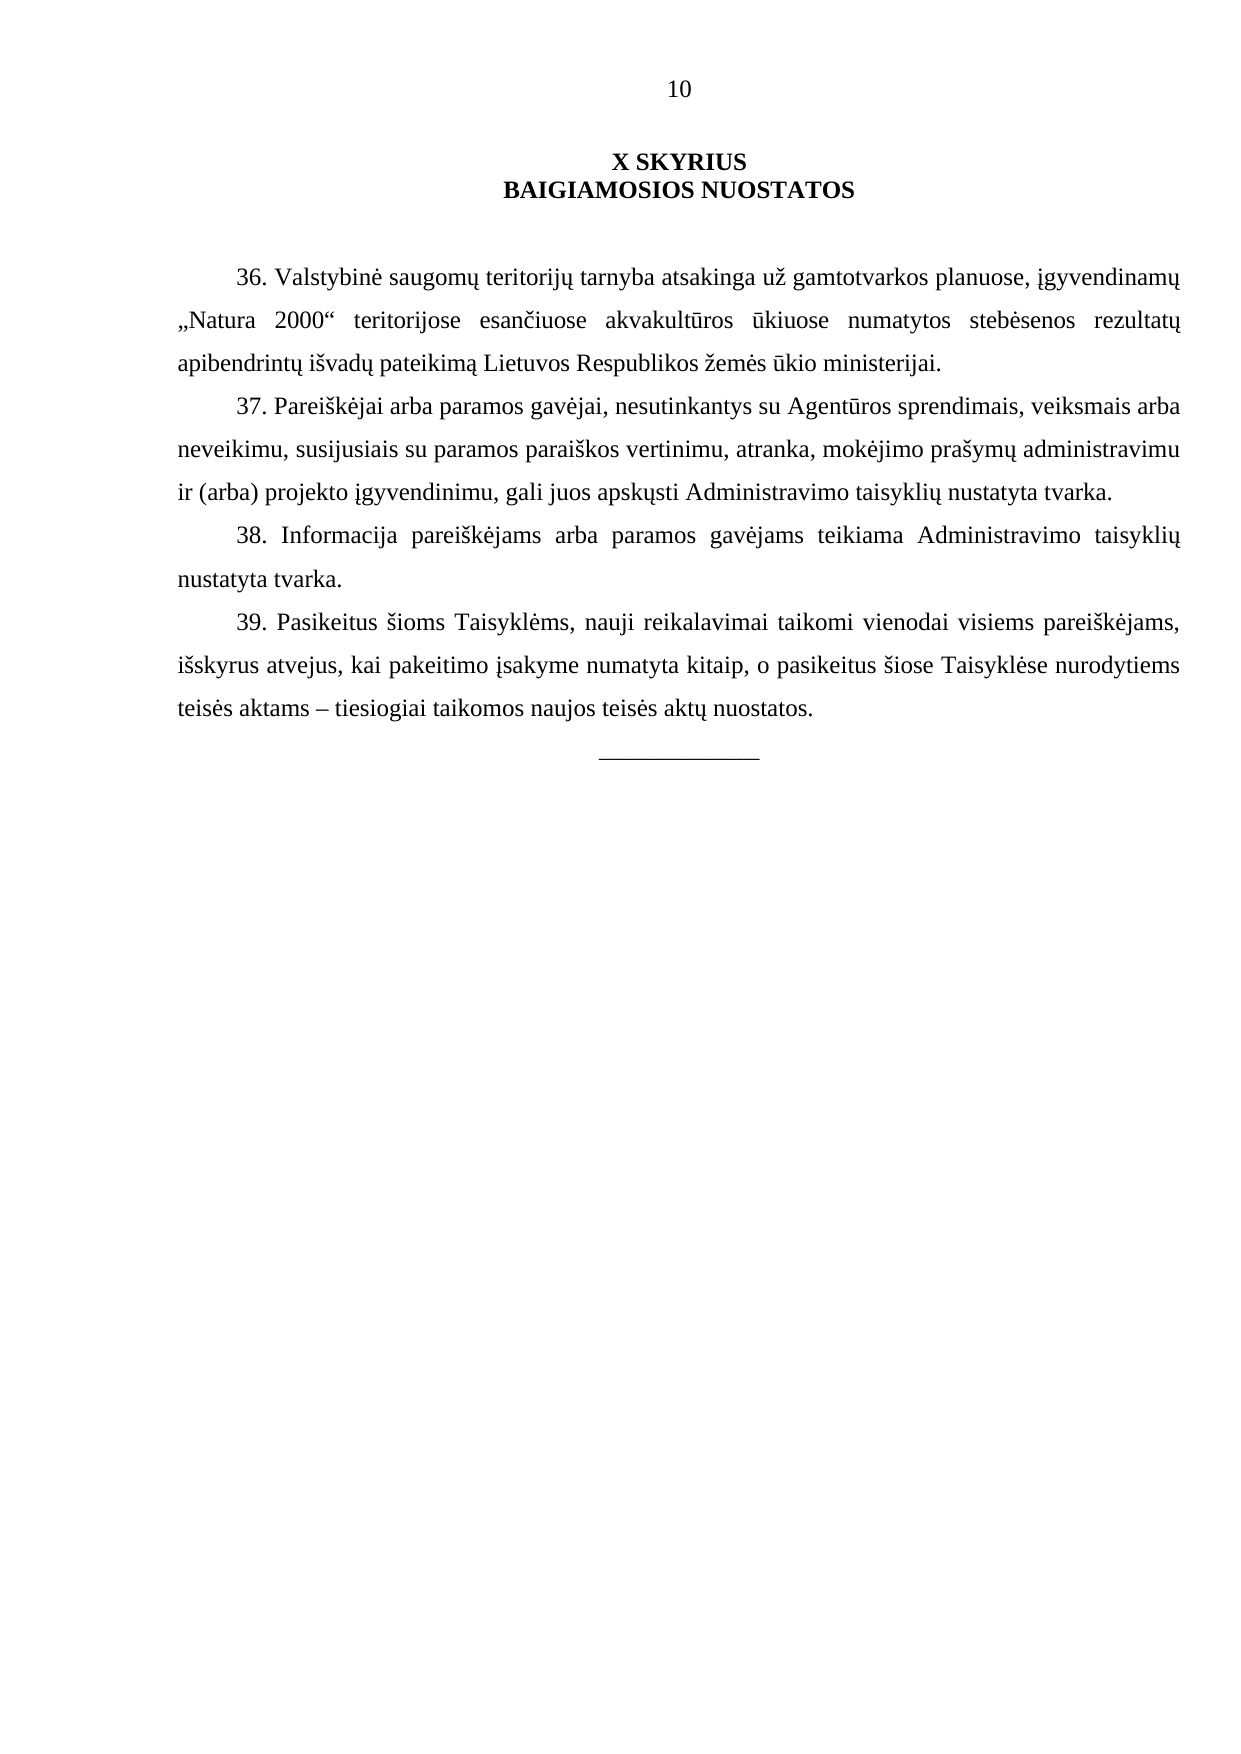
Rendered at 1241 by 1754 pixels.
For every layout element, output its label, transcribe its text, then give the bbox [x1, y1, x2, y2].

text 38. Informacija pareiškėjams arba paramos gavėjams teikiama Administravimo taisyklių nustatyta tvarka. [177, 521, 1181, 592]
text BAIGIAMOSIOS NUOSTATOS [177, 176, 1181, 204]
text X SKYRIUS [177, 147, 1181, 176]
text 36. Valstybinė saugomų teritorijų tarnyba atsakinga už gamtotvarkos planuose, įgyvendinamų „Natura 2000“ teritorijose esančiuose akvakultūros ūkiuose numatytos stebėsenos rezultatų apibendrintų išvadų pateikimą Lietuvos Respublikos žemės ūkio ministerijai. [177, 262, 1181, 377]
text ______________ [177, 736, 1181, 763]
text 37. Pareiškėjai arba paramos gavėjai, nesutinkantys su Agentūros sprendimais, veiksmais arba neveikimu, susijusiais su paramos paraiškos vertinimu, atranka, mokėjimo prašymų administravimu ir (arba) projekto įgyvendinimu, gali juos apskųsti Administravimo taisyklių nustatyta tvarka. [177, 391, 1181, 506]
text 39. Pasikeitus šioms Taisyklėms, nauji reikalavimai taikomi vienodai visiems pareiškėjams, išskyrus atvejus, kai pakeitimo įsakyme numatyta kitaip, o pasikeitus šiose Taisyklėse nurodytiems teisės aktams – tiesiogiai taikomos naujos teisės aktų nuostatos. [177, 607, 1181, 722]
